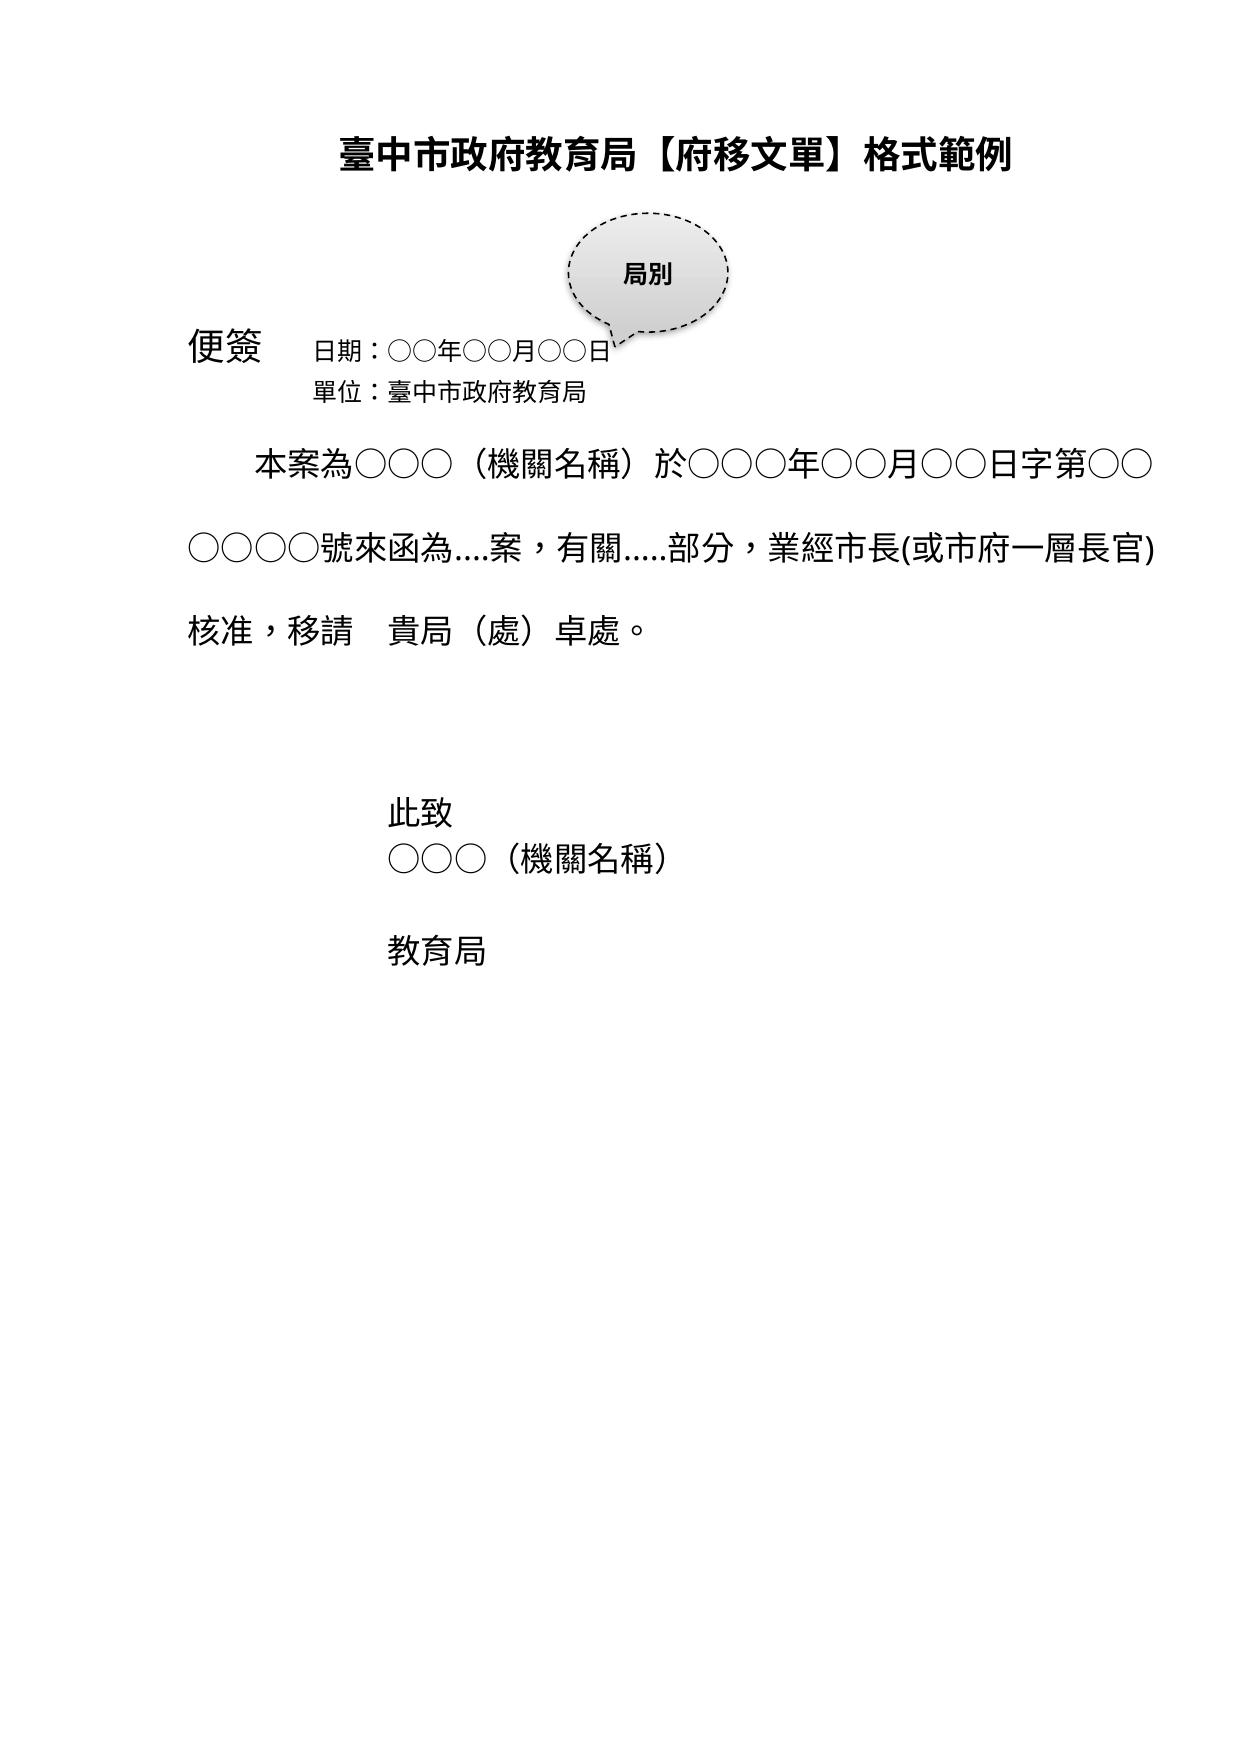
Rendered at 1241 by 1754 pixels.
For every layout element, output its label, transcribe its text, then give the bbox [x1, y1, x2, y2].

text 本案為○○○（機關名稱）於○○○年○○月○○日字第○○○○○○號來函為....案，有關.....部分，業經市長(或市府一層長官)核准，移請 貴局（處）卓處。 [187, 410, 1163, 660]
text 局別 [607, 254, 689, 291]
text 臺中市政府教育局【府移文單】格式範例 [187, 124, 1163, 179]
text 單位：臺中市政府教育局 [187, 368, 1163, 410]
text 便簽 日期：○○年○○月○○日 [187, 327, 1163, 368]
text ○○○（機關名稱） [187, 835, 1163, 881]
text 此致 [187, 789, 1163, 835]
text 教育局 [187, 927, 1163, 972]
